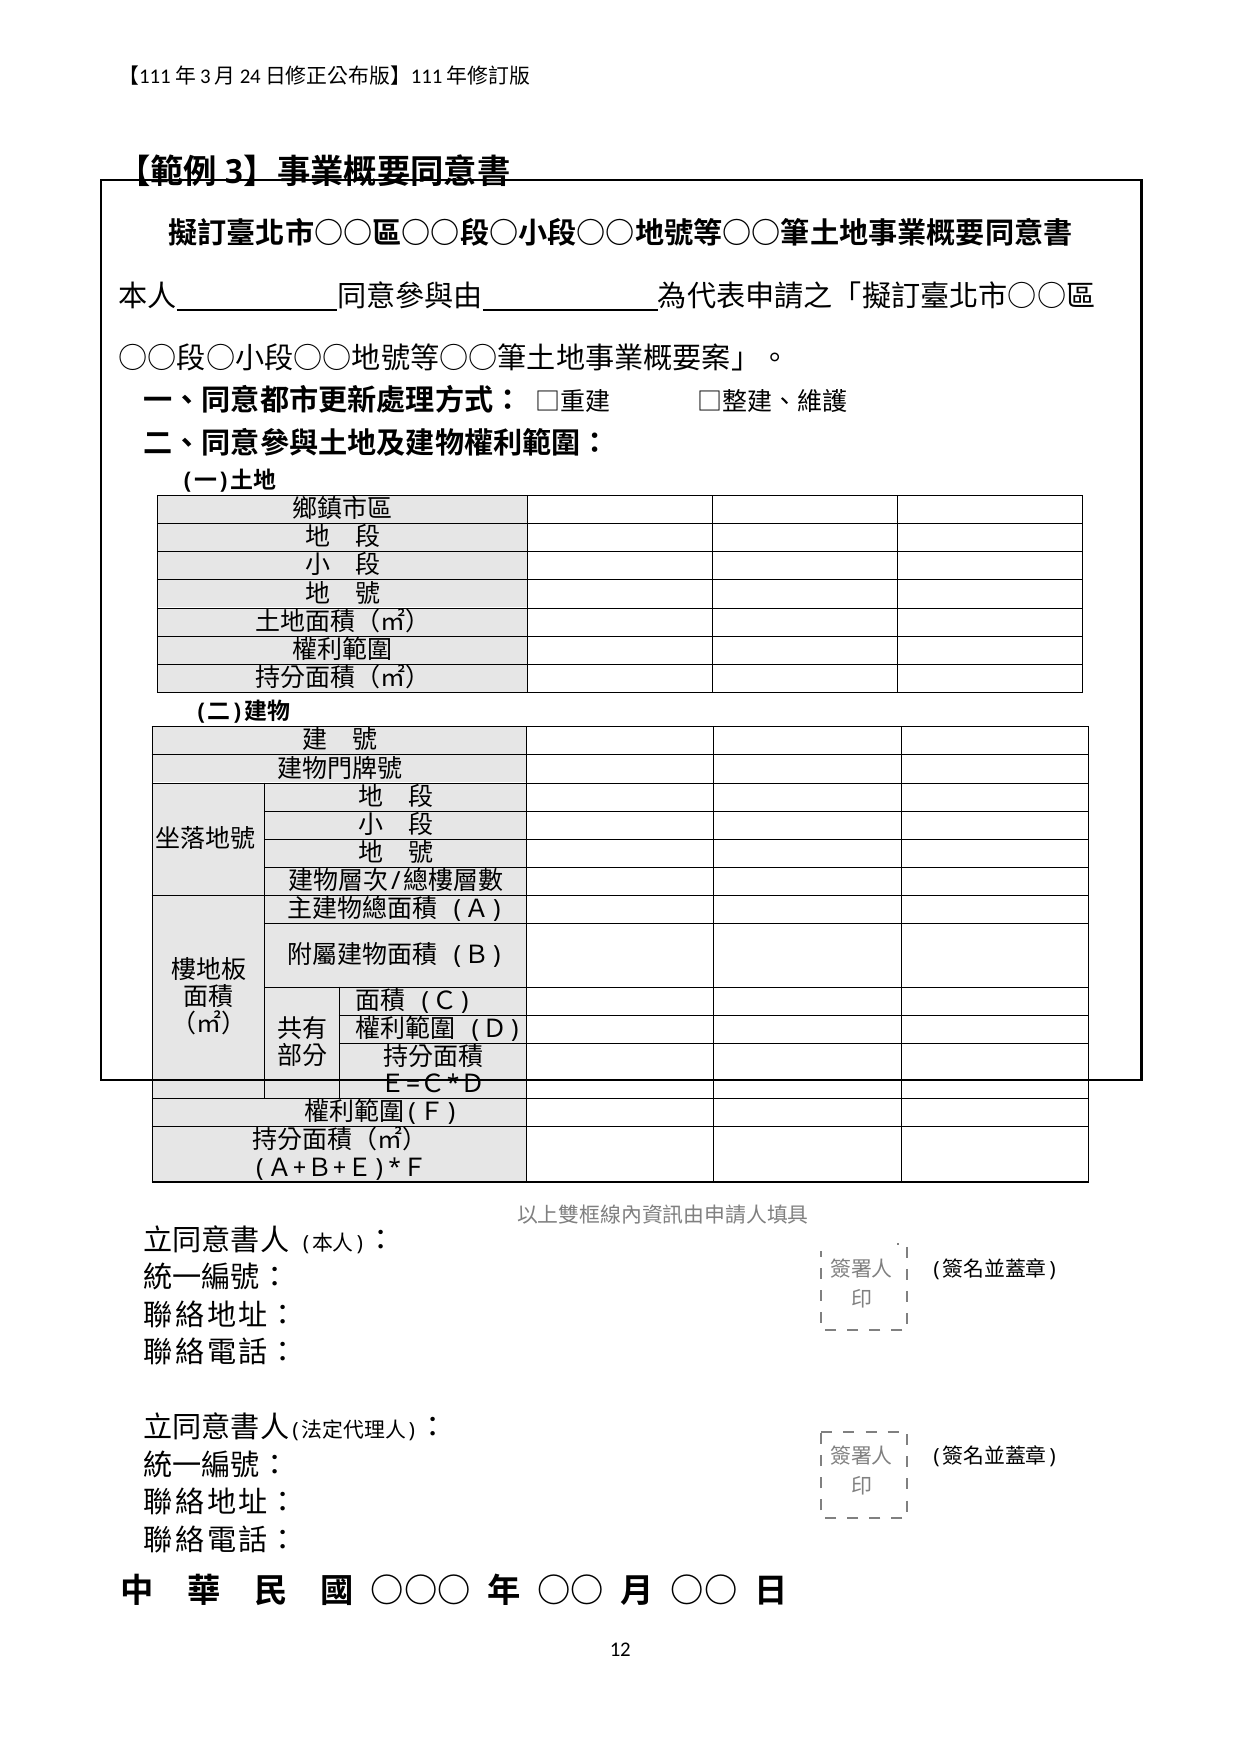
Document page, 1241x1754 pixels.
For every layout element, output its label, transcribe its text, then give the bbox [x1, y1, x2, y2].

table_cell [902, 1081, 1088, 1098]
table_cell [898, 524, 1082, 551]
table_cell [153, 1081, 264, 1098]
text 二、同意參與土地及建物權利範圍： [143, 419, 1122, 462]
table_cell 樓地板 面積 （㎡） [153, 896, 264, 1079]
table_cell [902, 988, 1088, 1015]
table_cell 主建物總面積 (Ａ) [265, 896, 526, 923]
table_cell [898, 552, 1082, 579]
table_cell [714, 1016, 901, 1043]
text 聯絡地址： [143, 1295, 1122, 1332]
table_cell [527, 840, 713, 867]
table_cell [528, 665, 712, 692]
table_cell 權利範圍(Ｆ) [153, 1099, 526, 1126]
text 本人 同意參與由 為代表申請之「擬訂臺北市○○區○○段○小段○○地號等○○筆土地事業概要案」。 [118, 252, 1122, 377]
text 聯絡地址： [143, 1482, 1122, 1520]
table_cell [714, 1044, 901, 1079]
table_header [902, 727, 1088, 754]
table_cell [714, 988, 901, 1015]
table_cell [528, 637, 712, 664]
table_cell 持分面積 Ｅ=Ｃ*Ｄ [340, 1081, 526, 1098]
text 統一編號： [143, 1445, 821, 1482]
text 聯絡電話： [143, 1332, 1122, 1370]
text (一)土地 [180, 462, 1122, 495]
table_cell [902, 1044, 1088, 1079]
table_cell [714, 784, 901, 811]
table_cell [527, 896, 713, 923]
text 統一編號： [143, 1257, 821, 1295]
text [117, 181, 1122, 189]
table_cell 持分面積（㎡） (Ａ+Ｂ+Ｅ)*Ｆ [153, 1127, 526, 1181]
table_cell 附屬建物面積 (Ｂ) [265, 924, 526, 987]
table_cell [713, 609, 897, 636]
table_cell 持分面積 Ｅ=Ｃ*Ｄ [340, 1044, 526, 1079]
table_cell [902, 1016, 1088, 1043]
table_cell [528, 580, 712, 607]
table_cell [898, 637, 1082, 664]
text 擬訂臺北市○○區○○段○小段○○地號等○○筆土地事業概要同意書 [118, 189, 1122, 252]
table_cell [527, 1081, 713, 1098]
table_cell [714, 1081, 901, 1098]
table_cell [902, 840, 1088, 867]
text [907, 1257, 1122, 1295]
table_cell [527, 784, 713, 811]
text (簽名並蓋章) [930, 1252, 1126, 1282]
table_cell [527, 924, 713, 987]
table_cell [898, 580, 1082, 607]
table_cell [713, 552, 897, 579]
table_cell [527, 755, 713, 782]
text [907, 1445, 1122, 1482]
table_cell 面積 (Ｃ) [340, 988, 526, 1015]
table_cell [528, 524, 712, 551]
table_cell [527, 868, 713, 895]
table_cell [527, 1127, 713, 1181]
table_cell [527, 1099, 713, 1126]
table_cell [714, 755, 901, 782]
table_header [527, 727, 713, 754]
table_cell [714, 896, 901, 923]
table_cell 建物層次/總樓層數 [265, 868, 526, 895]
text 中 華 民 國 ○○○ 年 ○○ 月 ○○ 日 [121, 1576, 1122, 1609]
table_cell 地號 [158, 580, 527, 607]
table_cell [898, 665, 1082, 692]
table_header 鄉鎮市區 [158, 496, 527, 523]
table_cell [714, 1127, 901, 1181]
table_cell [714, 812, 901, 839]
text (二)建物 [180, 693, 1122, 726]
text 立同意書人(法定代理人)： [143, 1407, 1141, 1477]
table_cell [902, 812, 1088, 839]
table_cell 共有部分 [265, 988, 339, 1079]
table_cell 地段 [265, 784, 526, 811]
table_cell [527, 1044, 713, 1079]
table_cell [902, 924, 1088, 987]
table_cell [713, 524, 897, 551]
table_cell [714, 840, 901, 867]
table_header [714, 727, 901, 754]
table_cell [902, 755, 1088, 782]
text 【範例3】事業概要同意書 [117, 127, 1122, 179]
table_cell [902, 1127, 1088, 1181]
table_header 建號 [153, 727, 526, 754]
text 一、同意都市更新處理方式： □重建 □整建、維護 [143, 377, 1122, 419]
table_cell 地段 [158, 524, 527, 551]
text 聯絡電話： [143, 1520, 1122, 1557]
table_cell [714, 1099, 901, 1126]
text 立同意書人 (本人)： [143, 1191, 1141, 1289]
table_cell [527, 812, 713, 839]
table_cell 持分面積（㎡） [158, 665, 527, 692]
table_cell 小段 [158, 552, 527, 579]
table_cell [714, 868, 901, 895]
table_cell [902, 896, 1088, 923]
table_cell [902, 1099, 1088, 1126]
table_cell [898, 609, 1082, 636]
table_cell 地號 [265, 840, 526, 867]
table_cell [528, 552, 712, 579]
table_cell 小段 [265, 812, 526, 839]
table_cell 權利範圍 [158, 637, 527, 664]
table_header [898, 496, 1082, 523]
table_cell [713, 580, 897, 607]
table_cell [527, 988, 713, 1015]
table_cell 建物門牌號 [153, 755, 526, 782]
table_cell [713, 637, 897, 664]
table_cell [527, 1016, 713, 1043]
table_cell [714, 924, 901, 987]
table_cell [265, 1081, 339, 1098]
table_cell [902, 784, 1088, 811]
table_cell [713, 665, 897, 692]
table_cell [902, 868, 1088, 895]
table_cell 土地面積（㎡） [158, 609, 527, 636]
table_cell 坐落地號 [153, 784, 264, 895]
text (簽名並蓋章) [930, 1439, 1126, 1469]
table_header [528, 496, 712, 523]
table_header [713, 496, 897, 523]
table_cell [528, 609, 712, 636]
text 以上雙框線內資訊由申請人填具 [443, 1198, 882, 1228]
table_cell 權利範圍 (Ｄ) [340, 1016, 526, 1043]
